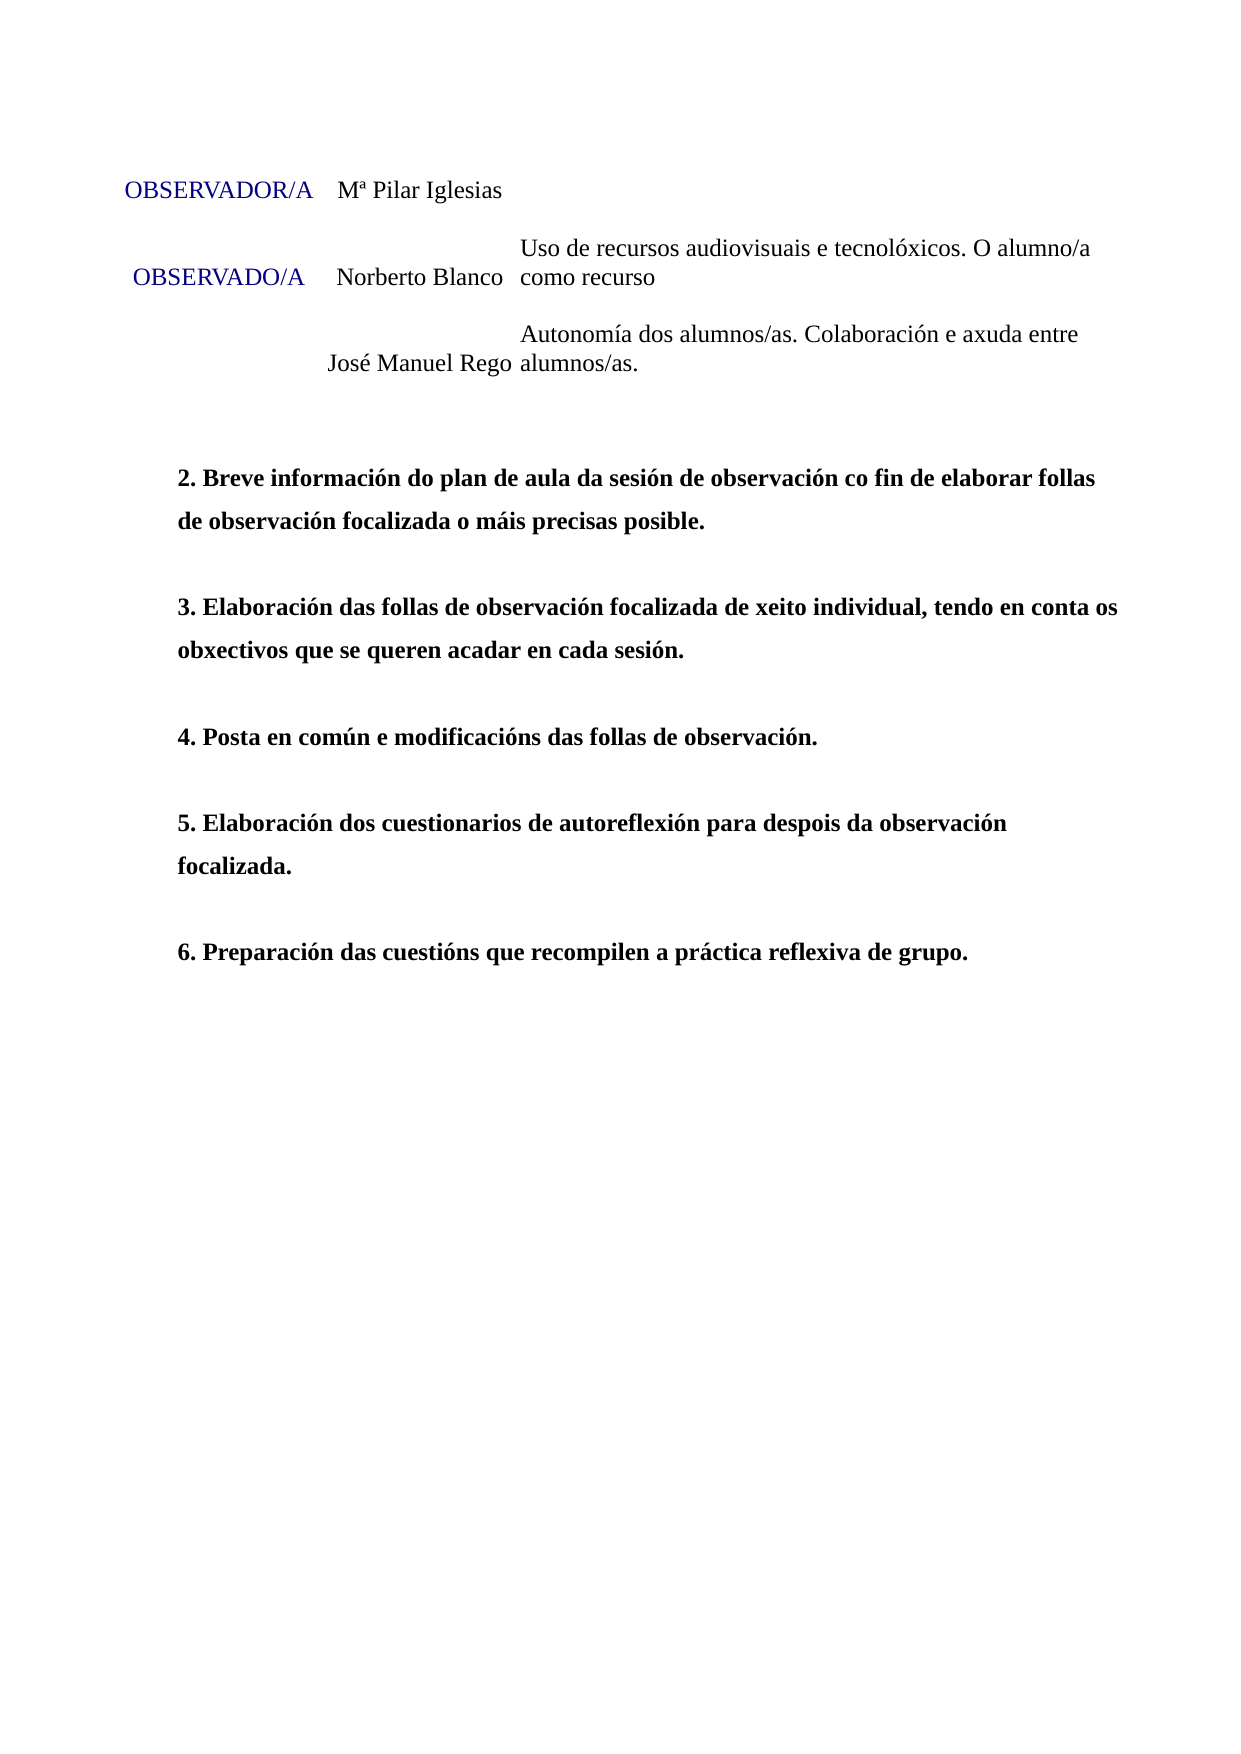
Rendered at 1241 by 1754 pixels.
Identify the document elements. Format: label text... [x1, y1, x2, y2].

table_cell Autonomía dos alumnos/as. Colaboración e axuda entre alumnos/as. [520, 319, 1117, 406]
table_header OBSERVADOR/A [118, 147, 320, 233]
table_cell Uso de recursos audiovisuais e tecnolóxicos. O alumno/a como recurso [520, 233, 1117, 319]
list 3. Elaboración das follas de observación focalizada de xeito individual, tendo en conta os obxectivos que se queren acadar en cada sesión. [142, 592, 1122, 664]
table_cell Norberto Blanco [320, 233, 520, 319]
table_cell José Manuel Rego [320, 319, 520, 406]
table_header Mª Pilar Iglesias [320, 147, 520, 233]
table_cell OBSERVADO/A [118, 233, 320, 319]
list 2. Breve información do plan de aula da sesión de observación co fin de elaborar follas de observación focalizada o máis precisas posible. [142, 463, 1122, 535]
table_header [520, 147, 1117, 233]
list 6. Preparación das cuestións que recompilen a práctica reflexiva de grupo. [142, 937, 1122, 966]
table_cell [118, 319, 320, 406]
list 4. Posta en común e modificacións das follas de observación. [142, 722, 1122, 751]
list 5. Elaboración dos cuestionarios de autoreflexión para despois da observación focalizada. [142, 808, 1122, 880]
